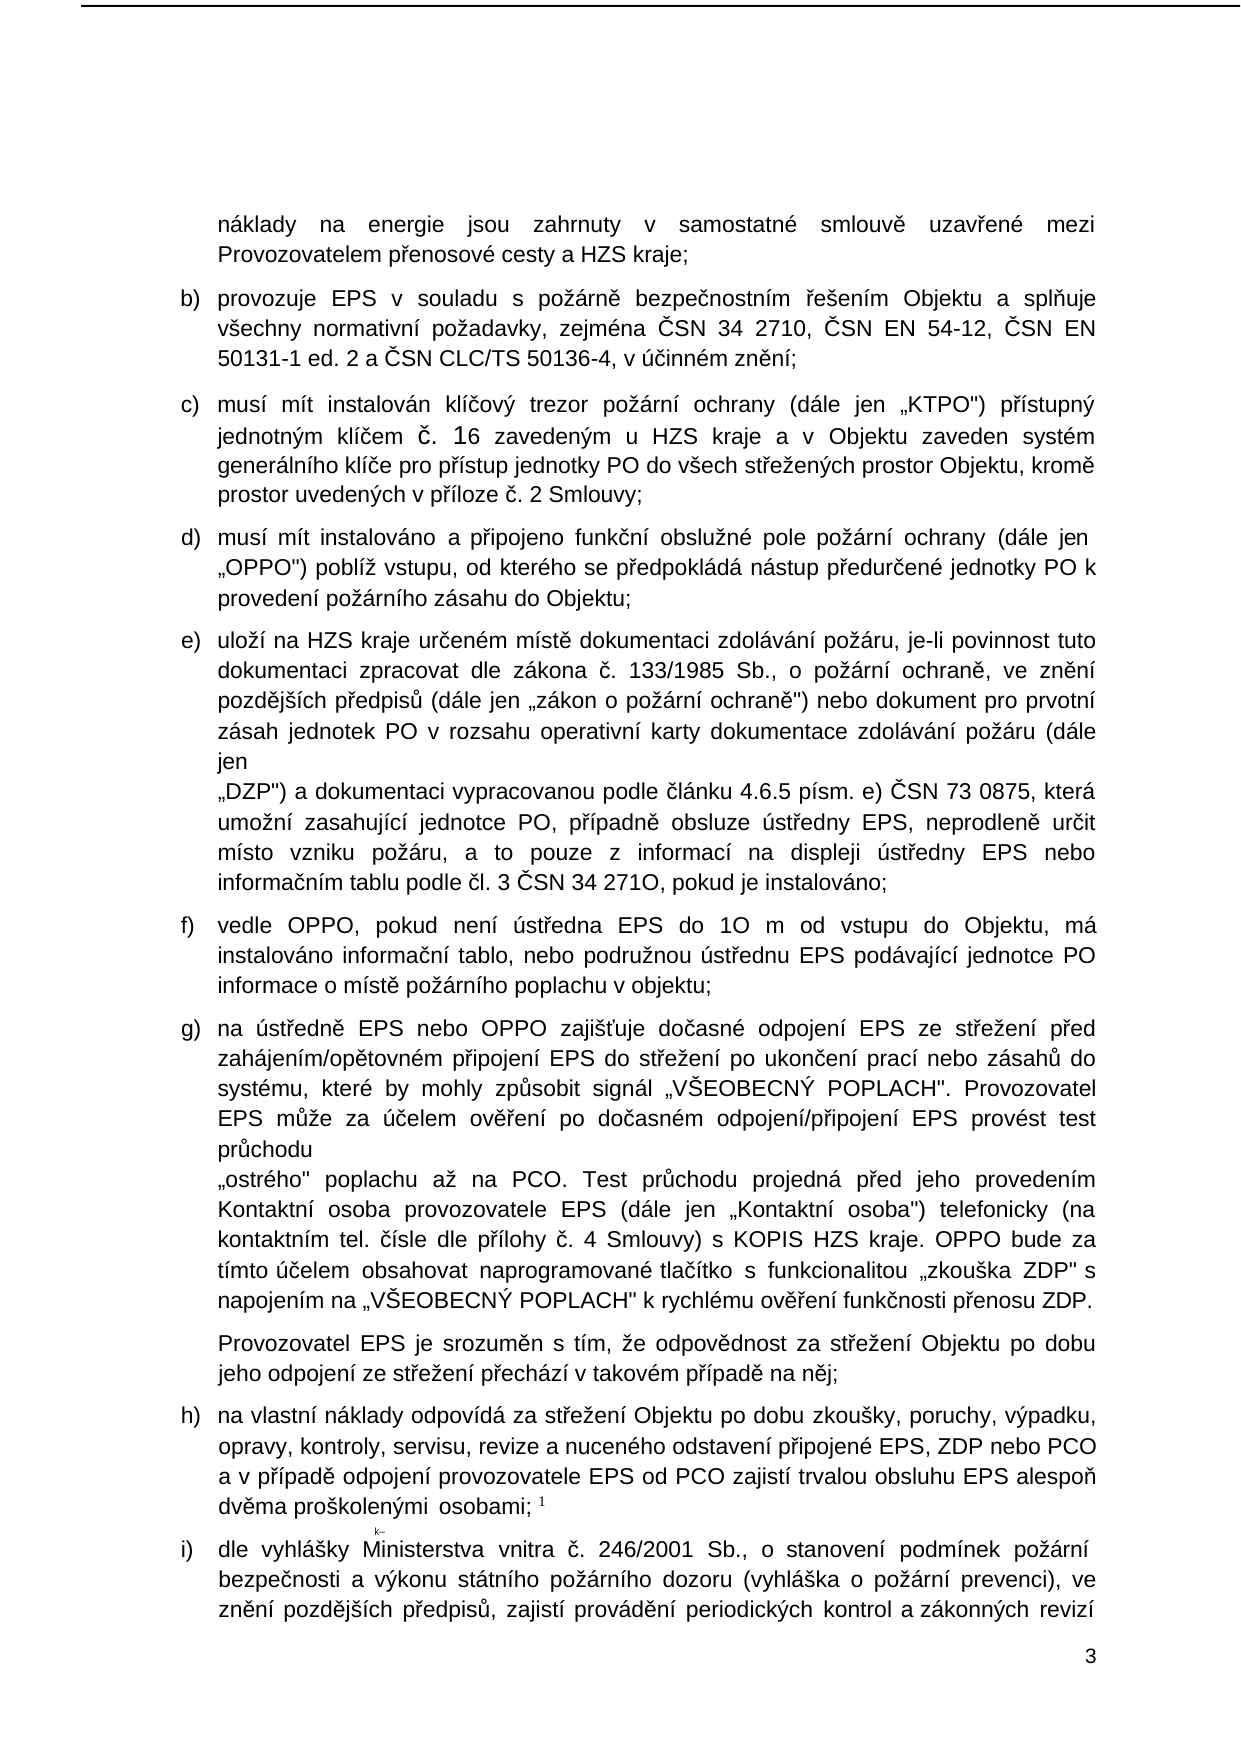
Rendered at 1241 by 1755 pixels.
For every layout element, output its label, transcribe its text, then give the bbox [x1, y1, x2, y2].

list provozuje EPS v souladu s požárně bezpečnostním řešením Objektu a splňuje všechny normativní požadavky, zejména ČSN 34 2710, ČSN EN 54-12, ČSN EN 50131-1 ed. 2 a ČSN CLC/TS 50136-4, v účinném znění; [180, 285, 1096, 371]
text k-- [374, 1527, 1211, 1538]
list na vlastní náklady odpovídá za střežení Objektu po dobu zkoušky, poruchy, výpadku, opravy, kontroly, servisu, revize a nuceného odstavení připojené EPS, ZDP nebo PCO a v případě odpojení provozovatele EPS od PCO zajistí trvalou obsluhu EPS alespoň dvěma proškolenými osobami; 1 [181, 1402, 1097, 1519]
text náklady na energie jsou zahrnuty v samostatné smlouvě uzavřené mezi Provozovatelem přenosové cesty a HZS kraje; [217, 211, 1096, 268]
list vedle OPPO, pokud není ústředna EPS do 1O m od vstupu do Objektu, má instalováno informační tablo, nebo podružnou ústřednu EPS podávající jednotce PO informace o místě požárního poplachu v objektu; [181, 912, 1097, 998]
list uloží na HZS kraje určeném místě dokumentaci zdolávání požáru, je-li povinnost tuto dokumentaci zpracovat dle zákona č. 133/1985 Sb., o požární ochraně, ve znění pozdějších předpisů (dále jen „zákon o požární ochraně") nebo dokument pro prvotní zásah jednotek PO v rozsahu operativní karty dokumentace zdolávání požáru (dále jen [181, 627, 1097, 774]
text „ostrého" poplachu až na PCO. Test průchodu projedná před jeho provedením Kontaktní osoba provozovatele EPS (dále jen „Kontaktní osoba") telefonicky (na kontaktním tel. čísle dle přílohy č. 4 Smlouvy) s KOPIS HZS kraje. OPPO bude za tímto účelem obsahovat naprogramované tlačítko s funkcionalitou „zkouška ZDP" s napojením na „VŠEOBECNÝ POPLACH" k rychlému ověření funkčnosti přenosu ZDP. [217, 1166, 1096, 1313]
list musí mít instalován klíčový trezor požární ochrany (dále jen „KTPO") přístupný jednotným klíčem č. 16 zavedeným u HZS kraje a v Objektu zaveden systém generálního klíče pro přístup jednotky PO do všech střežených prostor Objektu, kromě prostor uvedených v příloze č. 2 Smlouvy; [181, 391, 1095, 508]
list dle vyhlášky Ministerstva vnitra č. 246/2001 Sb., o stanovení podmínek požární [181, 1538, 1211, 1562]
text „DZP") a dokumentaci vypracovanou podle článku 4.6.5 písm. e) ČSN 73 0875, která umožní zasahující jednotce PO, případně obsluze ústředny EPS, neprodleně určit místo vzniku požáru, a to pouze z informací na displeji ústředny EPS nebo informačním tablu podle čl. 3 ČSN 34 271O, pokud je instalováno; [217, 778, 1096, 895]
list musí mít instalováno a připojeno funkční obslužné pole požární ochrany (dále jen [181, 524, 1211, 550]
text Provozovatel EPS je srozuměn s tím, že odpovědnost za střežení Objektu po dobu jeho odpojení ze střežení přechází v takovém případě na něj; [218, 1330, 1096, 1386]
text bezpečnosti a výkonu státního požárního dozoru (vyhláška o požární prevenci), ve znění pozdějších předpisů, zajistí provádění periodických kontrol a zákonných revizí [218, 1566, 1097, 1623]
text „OPPO") poblíž vstupu, od kterého se předpokládá nástup předurčené jednotky PO k provedení požárního zásahu do Objektu; [217, 554, 1097, 611]
list na ústředně EPS nebo OPPO zajišťuje dočasné odpojení EPS ze střežení před zahájením/opětovném připojení EPS do střežení po ukončení prací nebo zásahů do systému, které by mohly způsobit signál „VŠEOBECNÝ POPLACH". Provozovatel EPS může za účelem ověření po dočasném odpojení/připojení EPS provést test průchodu [181, 1015, 1097, 1162]
